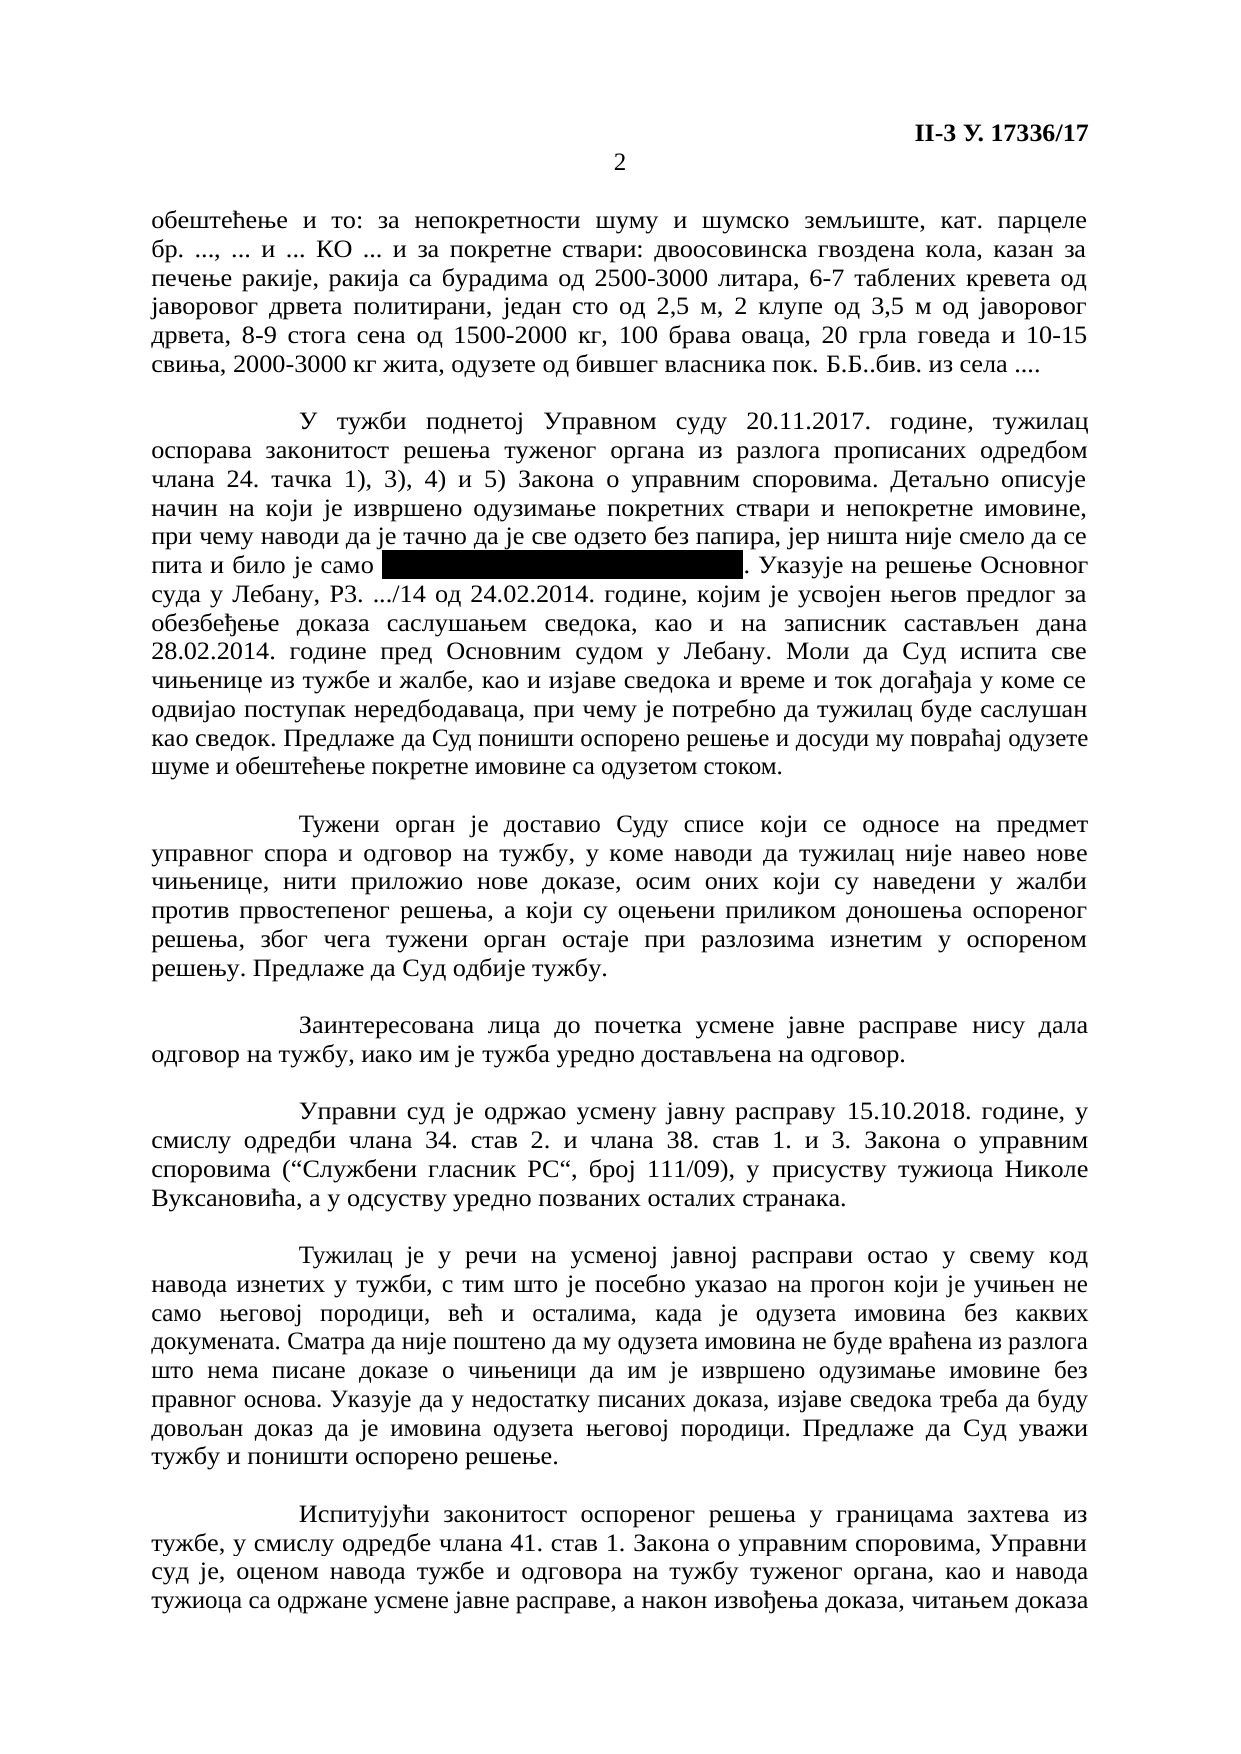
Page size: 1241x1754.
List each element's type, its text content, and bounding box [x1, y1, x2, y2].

text Заинтересована лица до почетка усмене јавне расправе нису дала одговор на тужбу, иако им је тужба уредно достављена на одговор. [151, 1010, 1088, 1068]
text У тужби поднетој Управном суду 20.11.2017. године, тужилац оспорава законитост решења туженог органа из разлога прописаних одредбом члана 24. тачка 1), 3), 4) и 5) Закона о управним споровима. Детаљно описује начин на који је извршено одузимање покретних ствари и непокретне имовине, при чему наводи да је тачно да је све одзето без папира, јер ништа није смело да се пита и било је само спасити живу главу и породицу. Указује на решење Основног суда у Лебану, Р3. .../14 од 24.02.2014. године, којим је усвојен његов предлог за обезбеђење доказа саслушањем сведока, као и на записник састављен дана 28.02.2014. године пред Основним судом у Лебану. Моли да Суд испита све чињенице из тужбе и жалбе, као и изјаве сведока и време и ток догађаја у коме се одвијао поступак нередбодаваца, при чему је потребно да тужилац буде саслушан као сведок. Предлаже да Суд поништи оспорено решење и досуди му повраћај одузете шуме и обештећење покретне имовине са одузетом стоком. [151, 406, 1088, 780]
text обештећење и то: за непокретности шуму и шумско земљиште, кат. парцеле бр. ..., ... и ... КО ... и за покретне ствари: двоосовинска гвоздена кола, казан за печење ракије, ракија са бурадима од 2500-3000 литара, 6-7 таблених кревета од јаворовог дрвета политирани, један сто од 2,5 м, 2 клупе од 3,5 м од јаворовог дрвета, 8-9 стога сена од 1500-2000 кг, 100 брава оваца, 20 грла говеда и 10-15 свиња, 2000-3000 кг жита, одузете од бившег власника пок. Б.Б..бив. из села .... [151, 205, 1088, 378]
text Испитујући законитост оспореног решења у границама захтева из тужбе, у смислу одредбе члана 41. став 1. Закона о управним споровима, Управни суд је, оценом навода тужбе и одговора на тужбу туженог органа, као и навода тужиоца са одржане усмене јавне расправе, а након извођења доказа, читањем доказа [151, 1499, 1088, 1614]
text Тужени орган је доставио Суду списе који се односе на предмет управног спора и одговор на тужбу, у коме наводи да тужилац није навео нове чињенице, нити приложио нове доказе, осим оних који су наведени у жалби против првостепеног решења, а који су оцењени приликом доношења оспореног решења, због чега тужени орган остаје при разлозима изнетим у оспореном решењу. Предлаже да Суд одбије тужбу. [151, 809, 1088, 981]
text Тужилац је у речи на усменој јавној расправи остао у свему код навода изнетих у тужби, с тим што је посебно указао на прогон који је учињен не само његовој породици, већ и осталима, када је одузета имовина без каквих докумената. Сматра да није поштено да му одузета имовина не буде враћена из разлога што нема писане доказе о чињеници да им је извршено одузимање имовине без правног основа. Указује да у недостатку писаних доказа, изјаве сведока треба да буду довољан доказ да је имовина одузета његовој породици. Предлаже да Суд уважи тужбу и поништи оспорено решење. [151, 1240, 1088, 1470]
text Управни суд је одржао усмену јавну расправу 15.10.2018. године, у смислу одредби члана 34. став 2. и члана 38. став 1. и 3. Закона о управним споровима (“Службени гласник РС“, број 111/09), у присуству тужиоца Николе Вуксановића, а у одсуству уредно позваних осталих странака. [151, 1096, 1088, 1211]
